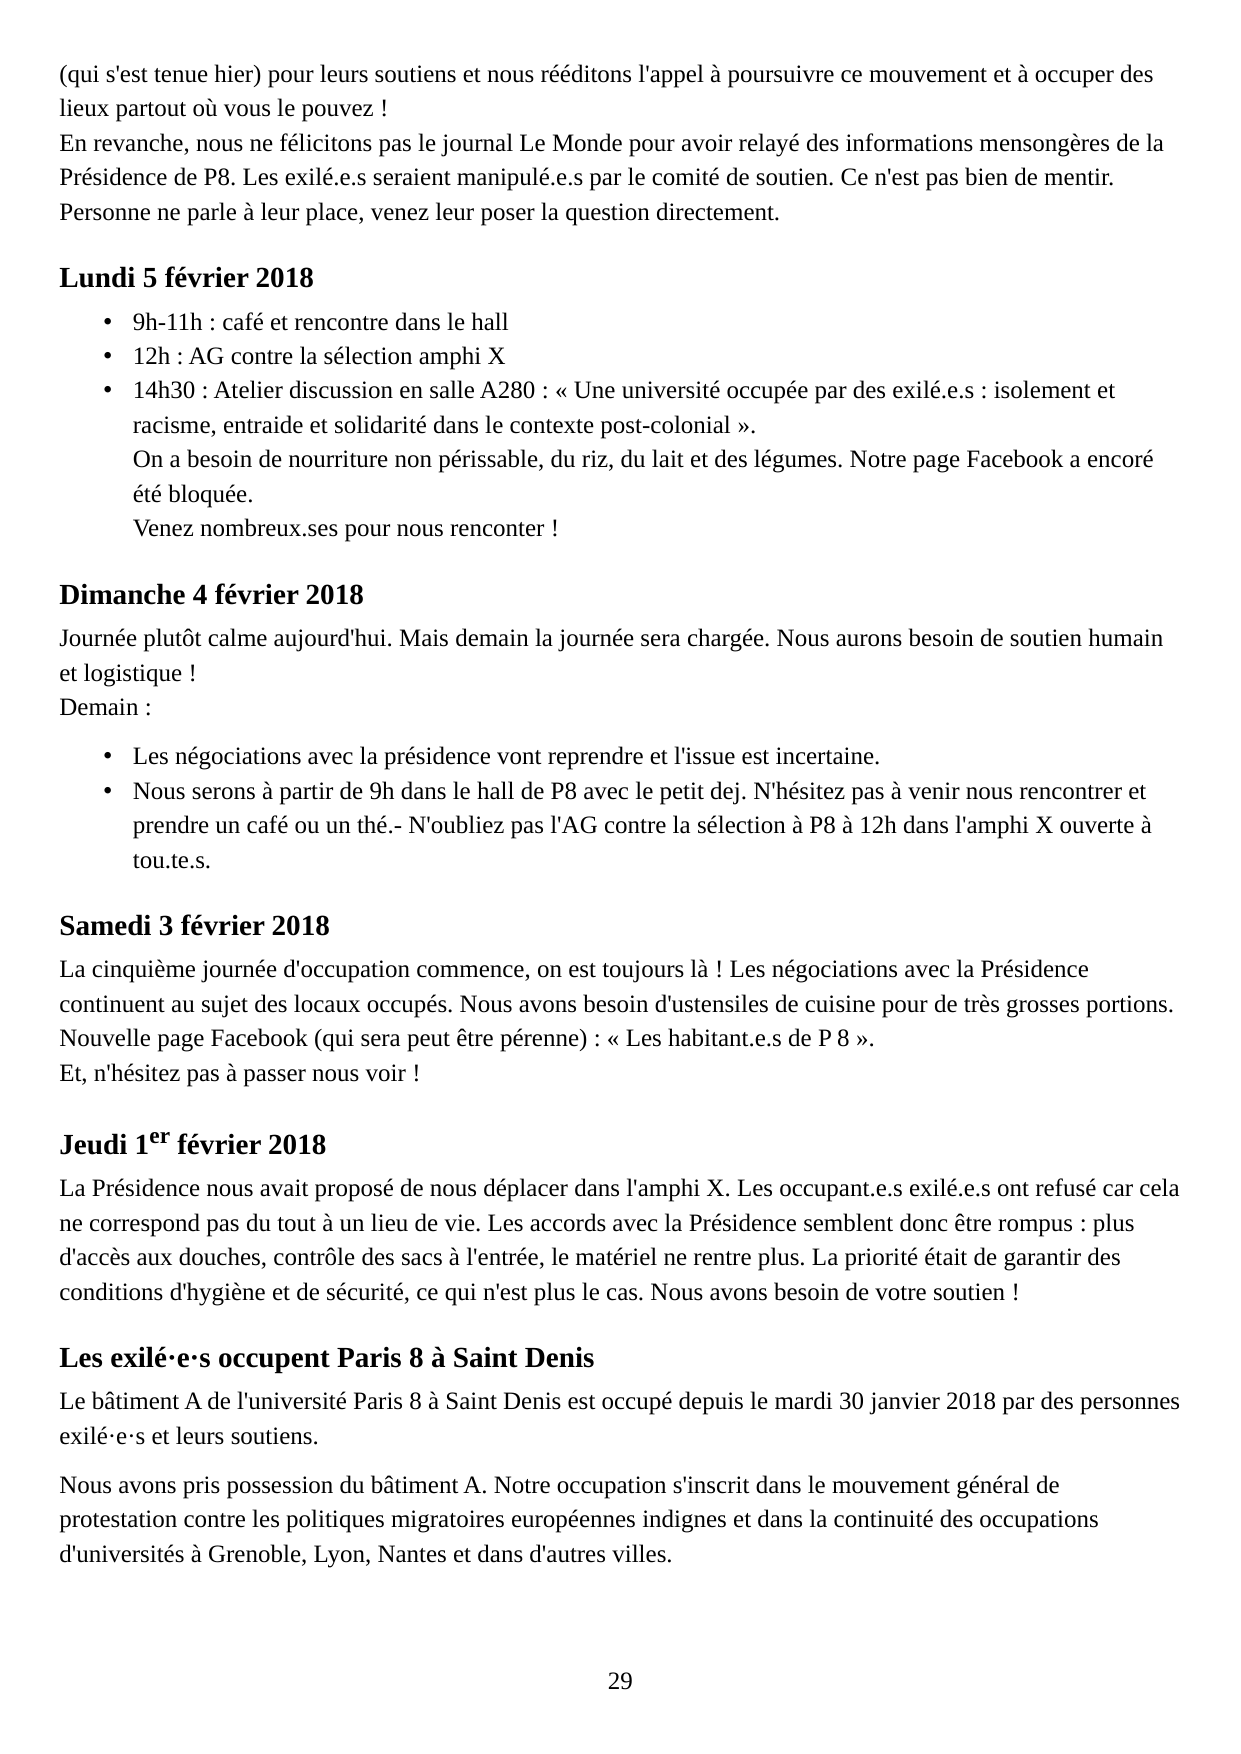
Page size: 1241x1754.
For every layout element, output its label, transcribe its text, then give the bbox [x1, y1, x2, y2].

subtitle Samedi 3 février 2018 [59, 908, 1181, 942]
list 12h : AG contre la sélection amphi X [103, 341, 1181, 370]
text La cinquième journée d'occupation commence, on est toujours là ! Les négociations avec la Présidence continuent au sujet des locaux occupés. Nous avons besoin d'ustensiles de cuisine pour de très grosses portions. Nouvelle page Facebook (qui sera peut être pérenne) : « Les habitant.e.s de P 8 ». Et, n'hésitez pas à passer nous voir ! [59, 954, 1181, 1087]
text (qui s'est tenue hier) pour leurs soutiens et nous rééditons l'appel à poursuivre ce mouvement et à occuper des lieux partout où vous le pouvez ! En revanche, nous ne félicitons pas le journal Le Monde pour avoir relayé des informations mensongères de la Présidence de P8. Les exilé.e.s seraient manipulé.e.s par le comité de soutien. Ce n'est pas bien de mentir. Personne ne parle à leur place, venez leur poser la question directement. [59, 59, 1181, 226]
text Le bâtiment A de l'université Paris 8 à Saint Denis est occupé depuis le mardi 30 janvier 2018 par des personnes exilé·e·s et leurs soutiens. [59, 1386, 1181, 1449]
subtitle Jeudi 1er février 2018 [59, 1121, 1181, 1161]
subtitle Dimanche 4 février 2018 [59, 577, 1181, 611]
subtitle Lundi 5 février 2018 [59, 261, 1181, 294]
list 14h30 : Atelier discussion en salle A280 : « Une université occupée par des exilé.e.s : isolement et racisme, entraide et solidarité dans le contexte post-colonial ». On a besoin de nourriture non périssable, du riz, du lait et des légumes. Notre page Facebook a encoré été bloquée. Venez nombreux.ses pour nous renconter ! [103, 376, 1181, 542]
list Les négociations avec la présidence vont reprendre et l'issue est incertaine. [103, 741, 1181, 770]
subtitle Les exilé·e·s occupent Paris 8 à Saint Denis [59, 1340, 1181, 1374]
text Journée plutôt calme aujourd'hui. Mais demain la journée sera chargée. Nous aurons besoin de soutien humain et logistique ! Demain : [59, 623, 1181, 721]
list 9h-11h : café et rencontre dans le hall [103, 307, 1181, 335]
text Nous avons pris possession du bâtiment A. Notre occupation s'inscrit dans le mouvement général de protestation contre les politiques migratoires européennes indignes et dans la continuité des occupations d'universités à Grenoble, Lyon, Nantes et dans d'autres villes. [59, 1470, 1181, 1567]
list Nous serons à partir de 9h dans le hall de P8 avec le petit dej. N'hésitez pas à venir nous rencontrer et prendre un café ou un thé.- N'oubliez pas l'AG contre la sélection à P8 à 12h dans l'amphi X ouverte à tou.te.s. [103, 776, 1181, 873]
text La Présidence nous avait proposé de nous déplacer dans l'amphi X. Les occupant.e.s exilé.e.s ont refusé car cela ne correspond pas du tout à un lieu de vie. Les accords avec la Présidence semblent donc être rompus : plus d'accès aux douches, contrôle des sacs à l'entrée, le matériel ne rentre plus. La priorité était de garantir des conditions d'hygiène et de sécurité, ce qui n'est plus le cas. Nous avons besoin de votre soutien ! [59, 1173, 1181, 1305]
